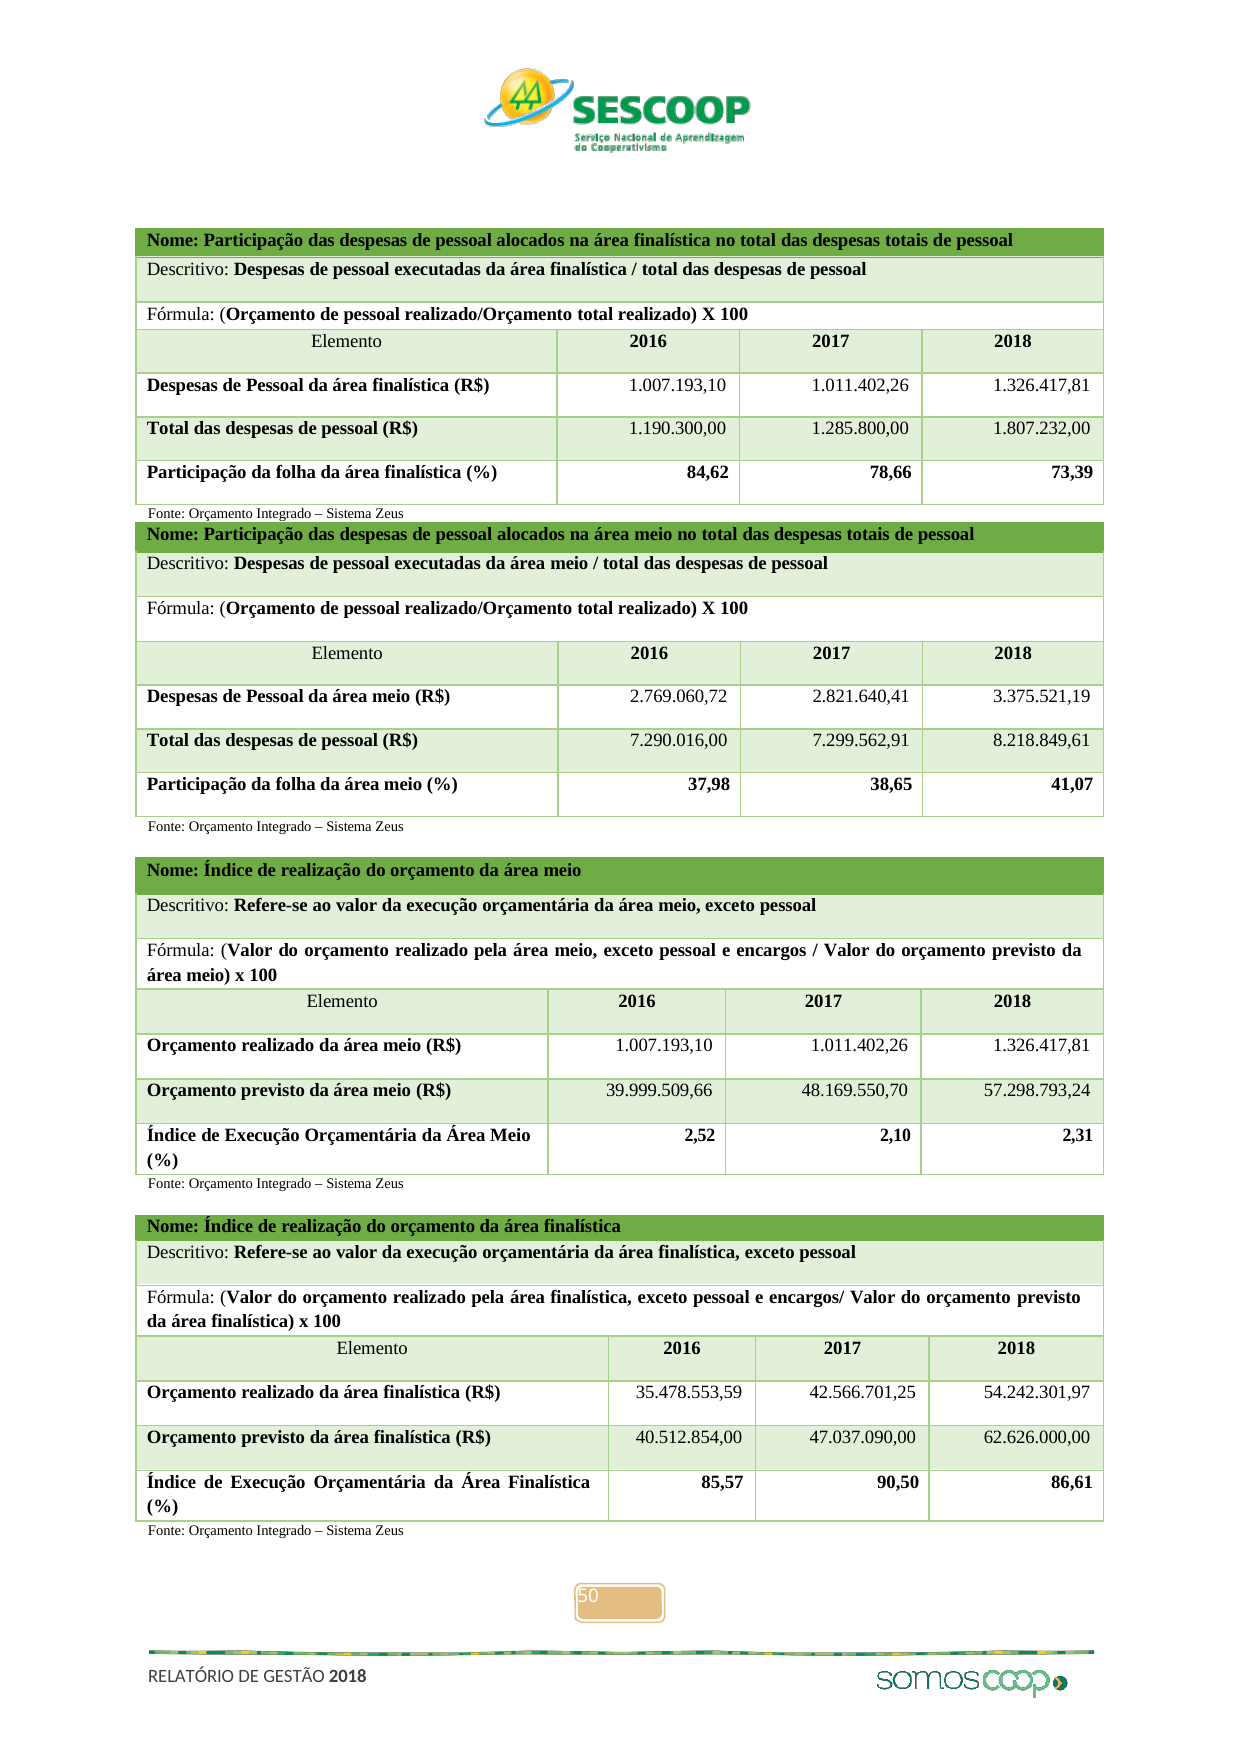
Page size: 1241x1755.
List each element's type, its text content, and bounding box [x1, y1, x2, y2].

table_cell Índice de Execução Orçamentária da Área Finalística (%) [137, 1471, 608, 1520]
table_cell Orçamento realizado da área finalística (R$) [137, 1382, 608, 1425]
table_cell Elemento [137, 642, 557, 684]
table_cell Descritivo: Despesas de pessoal executadas da área finalística / total das despesas de pessoal [137, 258, 1103, 301]
table_cell 86,61 [930, 1471, 1103, 1520]
table_cell 57.298.793,24 [922, 1080, 1103, 1123]
table_cell 2016 [549, 990, 725, 1033]
table_cell Fórmula: (Orçamento de pessoal realizado/Orçamento total realizado) X 100 [137, 597, 1103, 641]
table_cell 2016 [559, 642, 740, 684]
table_cell Participação da folha da área meio (%) [137, 773, 557, 816]
table_cell 8.218.849,61 [923, 730, 1103, 772]
table_cell Índice de Execução Orçamentária da Área Meio (%) [137, 1124, 547, 1173]
table_cell 2018 [922, 990, 1103, 1033]
table_cell 78,66 [740, 461, 921, 503]
table_cell Participação da folha da área finalística (%) [137, 461, 556, 503]
table_cell Fórmula: (Orçamento de pessoal realizado/Orçamento total realizado) X 100 [137, 303, 1103, 328]
table_cell 38,65 [741, 773, 922, 816]
table_cell 1.190.300,00 [558, 418, 739, 460]
text Fonte: Orçamento Integrado – Sistema Zeus [148, 505, 1201, 522]
table_cell 48.169.550,70 [726, 1080, 920, 1123]
table_cell 73,39 [923, 461, 1103, 503]
table_cell 2.821.640,41 [741, 686, 922, 728]
table_cell Despesas de Pessoal da área meio (R$) [137, 686, 557, 728]
text Fonte: Orçamento Integrado – Sistema Zeus [148, 1522, 1201, 1538]
table_cell 3.375.521,19 [923, 686, 1103, 728]
table_cell 85,57 [609, 1471, 755, 1520]
table_cell 2017 [756, 1337, 928, 1380]
table_cell 39.999.509,66 [549, 1080, 725, 1123]
table_cell Orçamento previsto da área meio (R$) [137, 1080, 547, 1123]
table_cell Total das despesas de pessoal (R$) [137, 418, 556, 460]
table_cell 2018 [930, 1337, 1103, 1380]
table_cell 2016 [609, 1337, 755, 1380]
table_cell 2017 [740, 330, 921, 372]
table_cell Descritivo: Despesas de pessoal executadas da área meio / total das despesas de pessoal [137, 553, 1103, 596]
table_cell Despesas de Pessoal da área finalística (R$) [137, 374, 556, 416]
table_cell Descritivo: Refere-se ao valor da execução orçamentária da área meio, exceto pessoal [137, 895, 1103, 938]
table_cell 2,10 [726, 1124, 920, 1173]
table_cell Elemento [137, 1337, 608, 1380]
table_cell 84,62 [558, 461, 739, 503]
table_cell 1.007.193,10 [558, 374, 739, 416]
table_cell Orçamento realizado da área meio (R$) [137, 1035, 547, 1078]
table_header Nome: Índice de realização do orçamento da área meio [137, 858, 1103, 893]
table_cell Fórmula: (Valor do orçamento realizado pela área meio, exceto pessoal e encargos / Valor do orçamento previsto da área meio) x 100 [137, 939, 1103, 988]
table_cell 62.626.000,00 [930, 1426, 1103, 1469]
table_cell 1.326.417,81 [922, 1035, 1103, 1078]
table_cell 2017 [726, 990, 920, 1033]
table_cell 1.011.402,26 [726, 1035, 920, 1078]
table_cell 2018 [923, 330, 1103, 372]
table_cell 1.326.417,81 [923, 374, 1103, 416]
table_cell 1.285.800,00 [740, 418, 921, 460]
table_cell Total das despesas de pessoal (R$) [137, 730, 557, 772]
table_cell 2,31 [922, 1124, 1103, 1173]
table_cell 2017 [741, 642, 922, 684]
table_cell 35.478.553,59 [609, 1382, 755, 1425]
table_cell 2018 [923, 642, 1103, 684]
table_cell Elemento [137, 990, 547, 1033]
table_cell 54.242.301,97 [930, 1382, 1103, 1425]
table_header Nome: Participação das despesas de pessoal alocados na área meio no total das despesas totais de pessoal [137, 523, 1103, 551]
table_cell 1.007.193,10 [549, 1035, 725, 1078]
text Fonte: Orçamento Integrado – Sistema Zeus [148, 818, 1201, 835]
table_header Nome: Índice de realização do orçamento da área finalística [137, 1216, 1103, 1240]
table_cell 7.299.562,91 [741, 730, 922, 772]
table_cell 1.011.402,26 [740, 374, 921, 416]
table_cell 7.290.016,00 [559, 730, 740, 772]
table_cell 2016 [558, 330, 739, 372]
table_cell 41,07 [923, 773, 1103, 816]
table_cell Elemento [137, 330, 556, 372]
text Fonte: Orçamento Integrado – Sistema Zeus [148, 1175, 1201, 1192]
table_cell 47.037.090,00 [756, 1426, 928, 1469]
table_header Nome: Participação das despesas de pessoal alocados na área finalística no total das despesas totais de pessoal [137, 230, 1103, 256]
table_cell 2,52 [549, 1124, 725, 1173]
table_cell Descritivo: Refere-se ao valor da execução orçamentária da área finalística, exceto pessoal [137, 1241, 1103, 1284]
table_cell Fórmula: (Valor do orçamento realizado pela área finalística, exceto pessoal e encargos/ Valor do orçamento previsto da área finalística) x 100 [137, 1286, 1103, 1335]
table_cell 90,50 [756, 1471, 928, 1520]
table_cell 37,98 [559, 773, 740, 816]
table_cell 1.807.232,00 [923, 418, 1103, 460]
table_cell Orçamento previsto da área finalística (R$) [137, 1426, 608, 1469]
table_cell 40.512.854,00 [609, 1426, 755, 1469]
table_cell 42.566.701,25 [756, 1382, 928, 1425]
table_cell 2.769.060,72 [559, 686, 740, 728]
